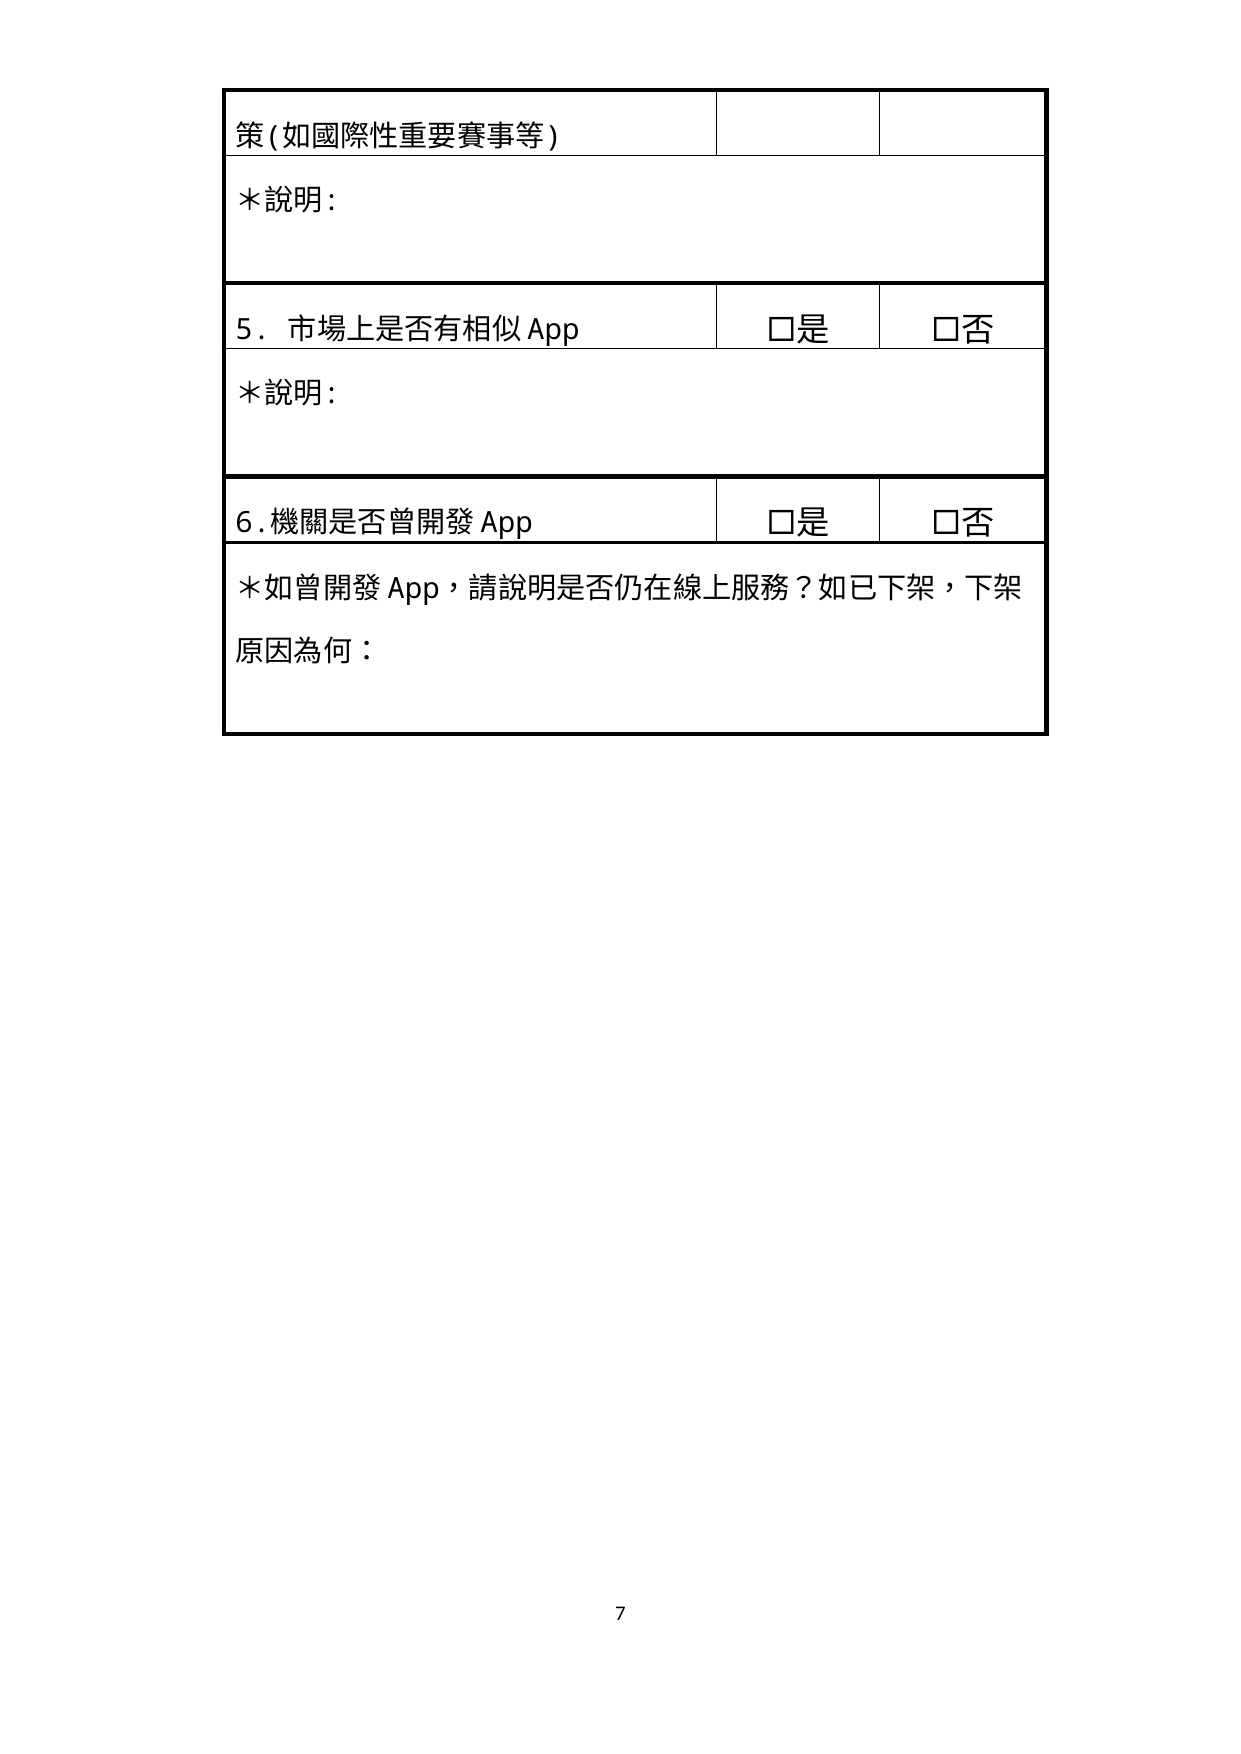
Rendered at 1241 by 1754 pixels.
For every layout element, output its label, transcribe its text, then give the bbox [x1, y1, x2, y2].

table_cell 否 [880, 479, 1044, 541]
table_cell ＊說明: [226, 156, 1044, 281]
table_cell 5. 市場上是否有相似App [226, 285, 716, 348]
table_cell ＊如曾開發App，請說明是否仍在線上服務？如已下架，下架原因為何： [226, 544, 1044, 732]
table_cell 6.機關是否曾開發App [226, 479, 716, 541]
table_cell 是 [717, 285, 879, 348]
table_cell 策(如國際性重要賽事等) [226, 92, 716, 154]
table_cell [717, 92, 879, 154]
table_cell 否 [880, 285, 1044, 348]
table_cell ＊說明: [226, 349, 1044, 474]
table_cell 是 [717, 479, 879, 541]
table_cell [880, 92, 1044, 154]
